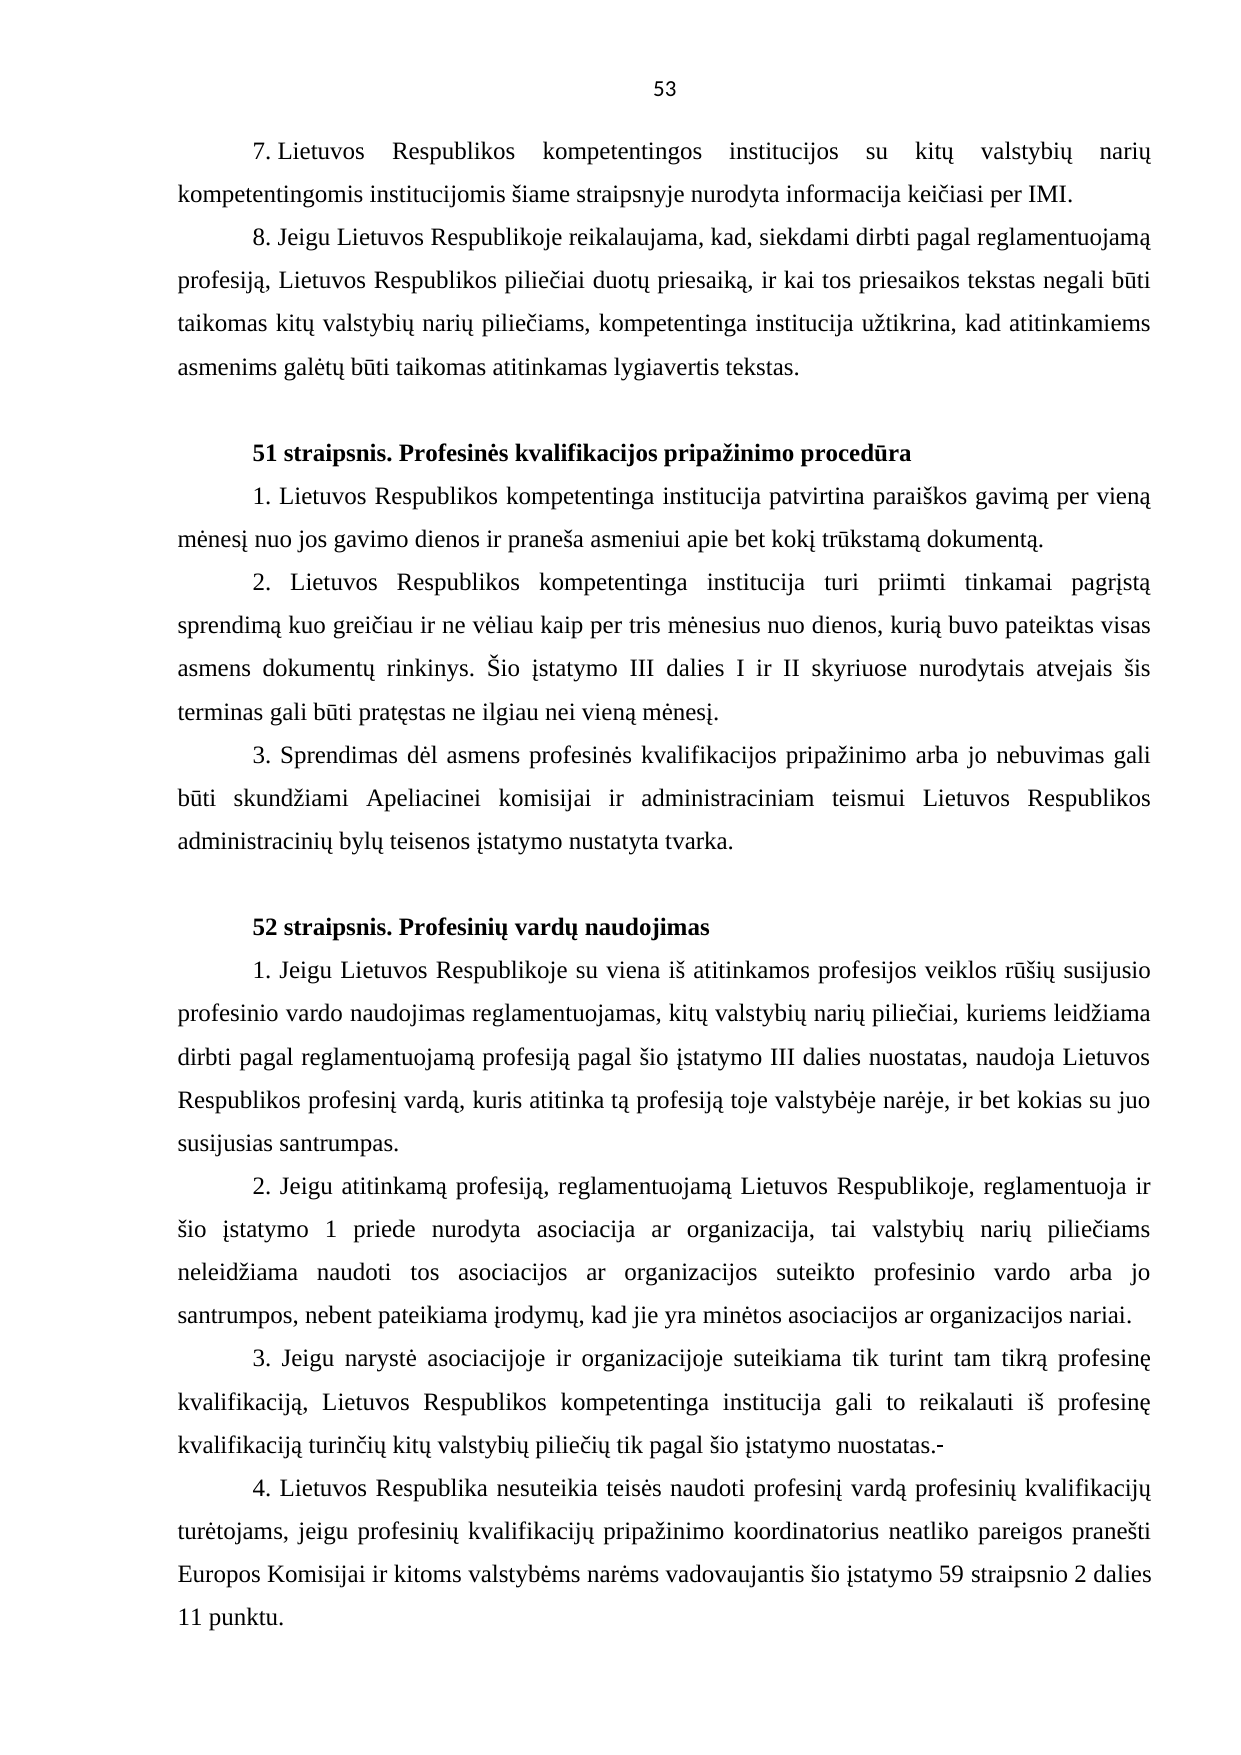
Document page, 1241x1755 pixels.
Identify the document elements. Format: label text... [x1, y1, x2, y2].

text 1. Jeigu Lietuvos Respublikoje su viena iš atitinkamos profesijos veiklos rūšių susijusio profesinio vardo naudojimas reglamentuojamas, kitų valstybių narių piliečiai, kuriems leidžiama dirbti pagal reglamentuojamą profesiją pagal šio įstatymo III dalies nuostatas, naudoja Lietuvos Respublikos profesinį vardą, kuris atitinka tą profesiją toje valstybėje narėje, ir bet kokias su juo susijusias santrumpas. [177, 955, 1152, 1157]
text 4. Lietuvos Respublika nesuteikia teisės naudoti profesinį vardą profesinių kvalifikacijų turėtojams, jeigu profesinių kvalifikacijų pripažinimo koordinatorius neatliko pareigos pranešti Europos Komisijai ir kitoms valstybėms narėms vadovaujantis šio įstatymo 59 straipsnio 2 dalies 11 punktu. [177, 1473, 1152, 1631]
text 7. Lietuvos Respublikos kompetentingos institucijos su kitų valstybių narių kompetentingomis institucijomis šiame straipsnyje nurodyta informacija keičiasi per IMI. [177, 136, 1152, 208]
text 51 straipsnis. Profesinės kvalifikacijos pripažinimo procedūra [177, 438, 1152, 467]
text 3. Jeigu narystė asociacijoje ir organizacijoje suteikiama tik turint tam tikrą profesinę kvalifikaciją, Lietuvos Respublikos kompetentinga institucija gali to reikalauti iš profesinę kvalifikaciją turinčių kitų valstybių piliečių tik pagal šio įstatymo nuostatas. [177, 1343, 1152, 1458]
text 1. Lietuvos Respublikos kompetentinga institucija patvirtina paraiškos gavimą per vieną mėnesį nuo jos gavimo dienos ir praneša asmeniui apie bet kokį trūkstamą dokumentą. [177, 481, 1152, 553]
text 52 straipsnis. Profesinių vardų naudojimas [177, 912, 1152, 941]
text 2. Jeigu atitinkamą profesiją, reglamentuojamą Lietuvos Respublikoje, reglamentuoja ir šio įstatymo 1 priede nurodyta asociacija ar organizacija, tai valstybių narių piliečiams neleidžiama naudoti tos asociacijos ar organizacijos suteikto profesinio vardo arba jo santrumpos, nebent pateikiama įrodymų, kad jie yra minėtos asociacijos ar organizacijos nariai. [177, 1171, 1152, 1329]
text 8. Jeigu Lietuvos Respublikoje reikalaujama, kad, siekdami dirbti pagal reglamentuojamą profesiją, Lietuvos Respublikos piliečiai duotų priesaiką, ir kai tos priesaikos tekstas negali būti taikomas kitų valstybių narių piliečiams, kompetentinga institucija užtikrina, kad atitinkamiems asmenims galėtų būti taikomas atitinkamas lygiavertis tekstas. [177, 222, 1152, 380]
text 2. Lietuvos Respublikos kompetentinga institucija turi priimti tinkamai pagrįstą sprendimą kuo greičiau ir ne vėliau kaip per tris mėnesius nuo dienos, kurią buvo pateiktas visas asmens dokumentų rinkinys. Šio įstatymo III dalies I ir II skyriuose nurodytais atvejais šis terminas gali būti pratęstas ne ilgiau nei vieną mėnesį. [177, 567, 1152, 725]
text 3. Sprendimas dėl asmens profesinės kvalifikacijos pripažinimo arba jo nebuvimas gali būti skundžiami Apeliacinei komisijai ir administraciniam teismui Lietuvos Respublikos administracinių bylų teisenos įstatymo nustatyta tvarka. [177, 740, 1152, 855]
